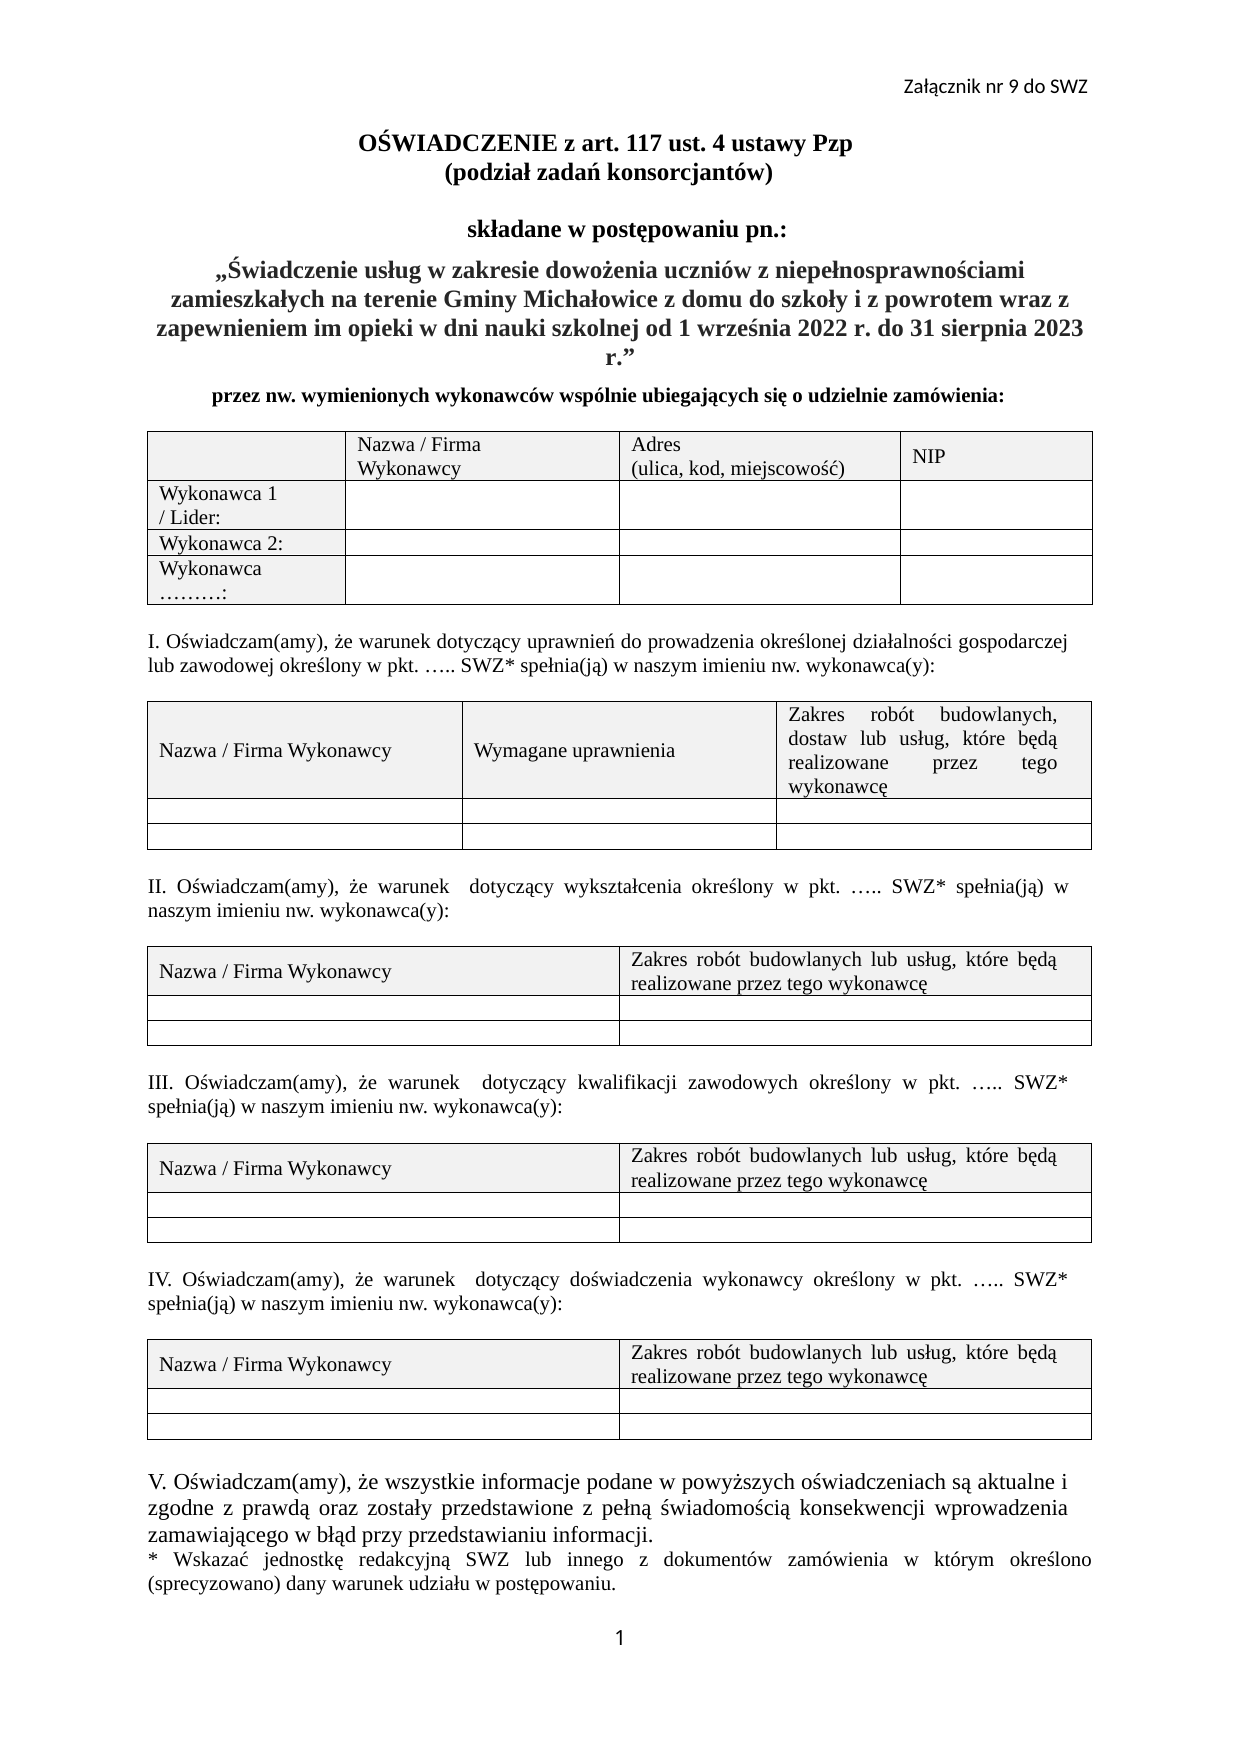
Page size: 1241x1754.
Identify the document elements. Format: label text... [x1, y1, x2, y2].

table_cell [620, 996, 1091, 1020]
text „Świadczenie usług w zakresie dowożenia uczniów z niepełnosprawnościami zamieszkałych na terenie Gminy Michałowice z domu do szkoły i z powrotem wraz z zapewnieniem im opieki w dni nauki szkolnej od 1 września 2022 r. do 31 sierpnia 2023 r.” [148, 255, 1093, 370]
text III. Oświadczam(amy), że warunek dotyczący kwalifikacji zawodowych określony w pkt. ….. SWZ* spełnia(ją) w naszym imieniu nw. wykonawca(y): [148, 1070, 1070, 1118]
table_cell [148, 1218, 619, 1242]
table_cell [620, 1414, 1091, 1438]
table_header Nazwa / Firma Wykonawcy [148, 1144, 619, 1192]
table_header Nazwa / Firma Wykonawcy [346, 432, 619, 480]
table_header Zakres robót budowlanych lub usług, które będą realizowane przez tego wykonawcę [620, 1144, 1091, 1192]
table_cell [346, 556, 619, 604]
table_cell Wykonawca 2: [148, 530, 345, 554]
table_cell [620, 1193, 1091, 1217]
table_cell Wykonawca 1 / Lider: [148, 481, 345, 529]
table_header Adres (ulica, kod, miejscowość) [620, 432, 900, 480]
table_cell [777, 824, 1091, 848]
table_header Nazwa / Firma Wykonawcy [148, 947, 619, 995]
table_header [148, 432, 345, 480]
table_cell [620, 1218, 1091, 1242]
text II. Oświadczam(amy), że warunek dotyczący wykształcenia określony w pkt. ….. SWZ* spełnia(ją) w naszym imieniu nw. wykonawca(y): [148, 873, 1070, 922]
table_cell Wykonawca ………: [148, 556, 345, 604]
table_header Wymagane uprawnienia [463, 702, 776, 798]
table_cell [463, 824, 776, 848]
table_cell [463, 799, 776, 823]
text (podział zadań konsorcjantów) [148, 157, 1070, 185]
table_header NIP [901, 432, 1092, 480]
table_cell [620, 530, 900, 554]
table_cell [901, 481, 1092, 529]
table_header Zakres robót budowlanych lub usług, które będą realizowane przez tego wykonawcę [620, 947, 1091, 995]
table_cell [901, 530, 1092, 554]
table_header Nazwa / Firma Wykonawcy [148, 702, 462, 798]
table_cell [620, 481, 900, 529]
table_cell [901, 556, 1092, 604]
table_cell [620, 1021, 1091, 1045]
table_cell [620, 1389, 1091, 1413]
text * Wskazać jednostkę redakcyjną SWZ lub innego z dokumentów zamówienia w którym określono (sprecyzowano) dany warunek udziału w postępowaniu. [148, 1547, 1093, 1595]
table_cell [148, 1414, 619, 1438]
table_cell [346, 481, 619, 529]
table_cell [148, 1193, 619, 1217]
table_cell [620, 556, 900, 604]
text V. Oświadczam(amy), że wszystkie informacje podane w powyższych oświadczeniach są aktualne i zgodne z prawdą oraz zostały przedstawione z pełną świadomością konsekwencji wprowadzenia zamawiającego w błąd przy przedstawianiu informacji. [148, 1468, 1070, 1547]
table_cell [148, 996, 619, 1020]
table_header Nazwa / Firma Wykonawcy [148, 1340, 619, 1388]
table_cell [777, 799, 1091, 823]
table_cell [148, 1021, 619, 1045]
text składane w postępowaniu pn.: [148, 214, 1107, 243]
table_header Zakres robót budowlanych, dostaw lub usług, które będą realizowane przez tego wykonawcę [777, 702, 1091, 798]
table_cell [148, 824, 462, 848]
text Załącznik nr 9 do SWZ [148, 74, 1093, 99]
text I. Oświadczam(amy), że warunek dotyczący uprawnień do prowadzenia określonej działalności gospodarczej lub zawodowej określony w pkt. ….. SWZ* spełnia(ją) w naszym imieniu nw. wykonawca(y): [148, 629, 1070, 677]
text IV. Oświadczam(amy), że warunek dotyczący doświadczenia wykonawcy określony w pkt. ….. SWZ* spełnia(ją) w naszym imieniu nw. wykonawca(y): [148, 1267, 1070, 1315]
table_cell [346, 530, 619, 554]
table_cell [148, 799, 462, 823]
text OŚWIADCZENIE z art. 117 ust. 4 ustawy Pzp [148, 128, 1070, 157]
text przez nw. wymienionych wykonawców wspólnie ubiegających się o udzielnie zamówienia: [148, 383, 1070, 407]
table_cell [148, 1389, 619, 1413]
table_header Zakres robót budowlanych lub usług, które będą realizowane przez tego wykonawcę [620, 1340, 1091, 1388]
